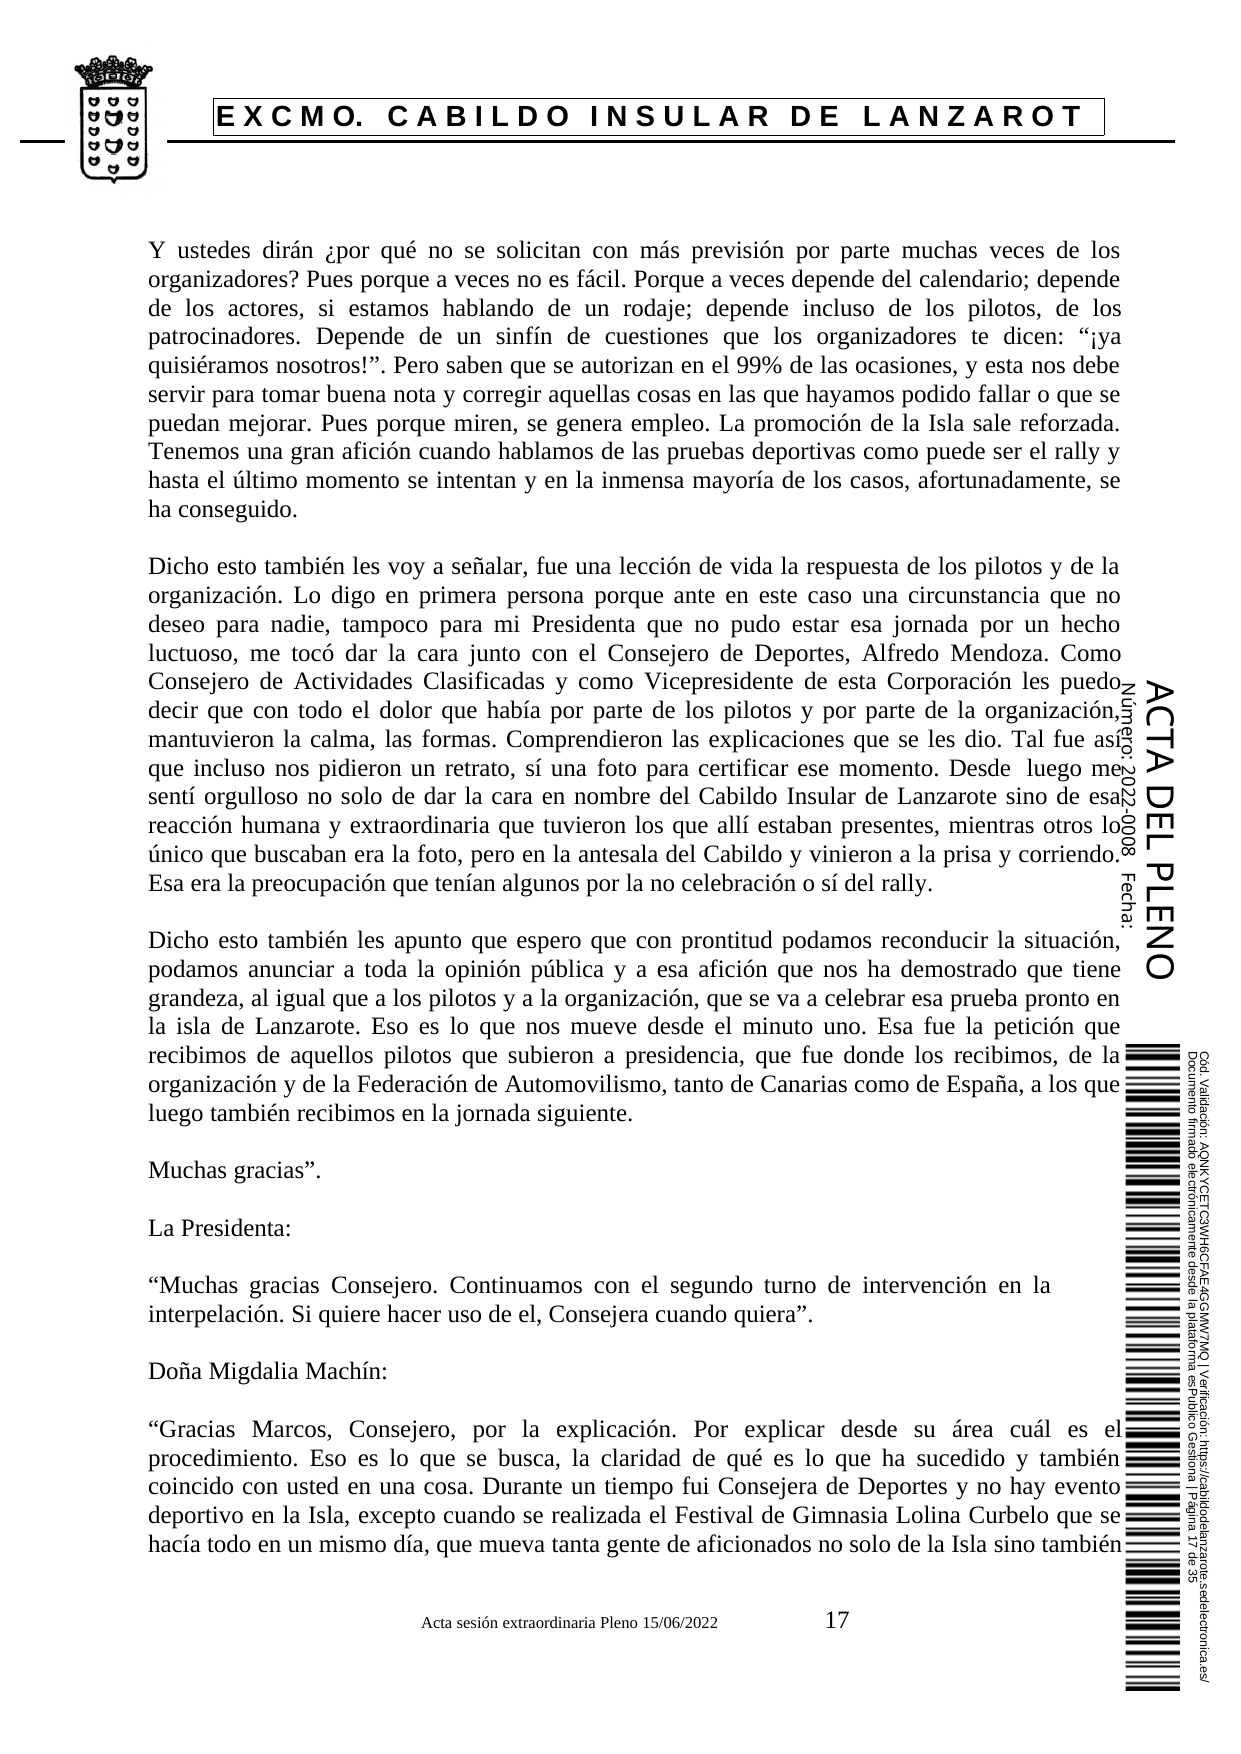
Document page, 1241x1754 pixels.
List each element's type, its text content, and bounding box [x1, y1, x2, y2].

picture [65, 39, 167, 193]
text Número: 2022-0008 Fecha: 04/08/2022 [1117, 683, 1140, 1026]
text “Muchas gracias Consejero. Continuamos con el segundo turno de intervención en la interpelación. Si quiere hacer uso de el, Consejera cuando quiera”. [148, 1270, 1124, 1328]
text Cód. Validación: AQNKYCETC3WH6CFAE4GGMW7MQ | Verificación: https://cabildodelanzarote.sedelectronica.es/ Documento firmado electrónicamente desde la plataforma esPublico Gestiona | Página 17 de 35 [1186, 1051, 1211, 1693]
text Dicho esto también les apunto que espero que con prontitud podamos reconducir la situación, podamos anunciar a toda la opinión pública y a esa afición que nos ha demostrado que tiene grandeza, al igual que a los pilotos y a la organización, que se va a celebrar esa prueba pronto en la isla de Lanzarote. Eso es lo que nos mueve desde el minuto uno. Esa fue la petición que recibimos de aquellos pilotos que subieron a presidencia, que fue donde los recibimos, de la organización y de la Federación de Automovilismo, tanto de Canarias como de España, a los que luego también recibimos en la jornada siguiente. [148, 925, 1122, 1126]
text ACTA DEL PLENO [1140, 681, 1183, 1026]
text Muchas gracias”. La Presidenta: [148, 1155, 323, 1241]
picture [1125, 1044, 1180, 1691]
text Acta sesión extraordinaria Pleno 15/06/2022 17 [421, 1605, 1125, 1634]
text Y ustedes dirán ¿por qué no se solicitan con más previsión por parte muchas veces de los organizadores? Pues porque a veces no es fácil. Porque a veces depende del calendario; depende de los actores, si estamos hablando de un rodaje; depende incluso de los pilotos, de los patrocinadores. Depende de un sinfín de cuestiones que los organizadores te dicen: “¡ya quisiéramos nosotros!”. Pero saben que se autorizan en el 99% de las ocasiones, y esta nos debe servir para tomar buena nota y corregir aquellas cosas en las que hayamos podido fallar o que se puedan mejorar. Pues porque miren, se genera empleo. La promoción de la Isla sale reforzada. Tenemos una gran afición cuando hablamos de las pruebas deportivas como puede ser el rally y hasta el último momento se intentan y en la inmensa mayoría de los casos, afortunadamente, se ha conseguido. [148, 235, 1122, 523]
text Doña Migdalia Machín: [148, 1356, 1125, 1385]
text “Gracias Marcos, Consejero, por la explicación. Por explicar desde su área cuál es el procedimiento. Eso es lo que se busca, la claridad de qué es lo que ha sucedido y también coincido con usted en una cosa. Durante un tiempo fui Consejera de Deportes y no hay evento deportivo en la Isla, excepto cuando se realizada el Festival de Gimnasia Lolina Curbelo que se hacía todo en un mismo día, que mueva tanta gente de aficionados no solo de la Isla sino también [148, 1414, 1122, 1558]
text Dicho esto también les voy a señalar, fue una lección de vida la respuesta de los pilotos y de la organización. Lo digo en primera persona porque ante en este caso una circunstancia que no deseo para nadie, tampoco para mi Presidenta que no pudo estar esa jornada por un hecho luctuoso, me tocó dar la cara junto con el Consejero de Deportes, Alfredo Mendoza. Como Consejero de Actividades Clasificadas y como Vicepresidente de esta Corporación les puedo decir que con todo el dolor que había por parte de los pilotos y por parte de la organización, mantuvieron la calma, las formas. Comprendieron las explicaciones que se les dio. Tal fue así que incluso nos pidieron un retrato, sí una foto para certificar ese momento. Desde luego me sentí orgulloso no solo de dar la cara en nombre del Cabildo Insular de Lanzarote sino de esa reacción humana y extraordinaria que tuvieron los que allí estaban presentes, mientras otros lo único que buscaban era la foto, pero en la antesala del Cabildo y vinieron a la prisa y corriendo. Esa era la preocupación que tenían algunos por la no celebración o sí del rally. [148, 551, 1122, 896]
